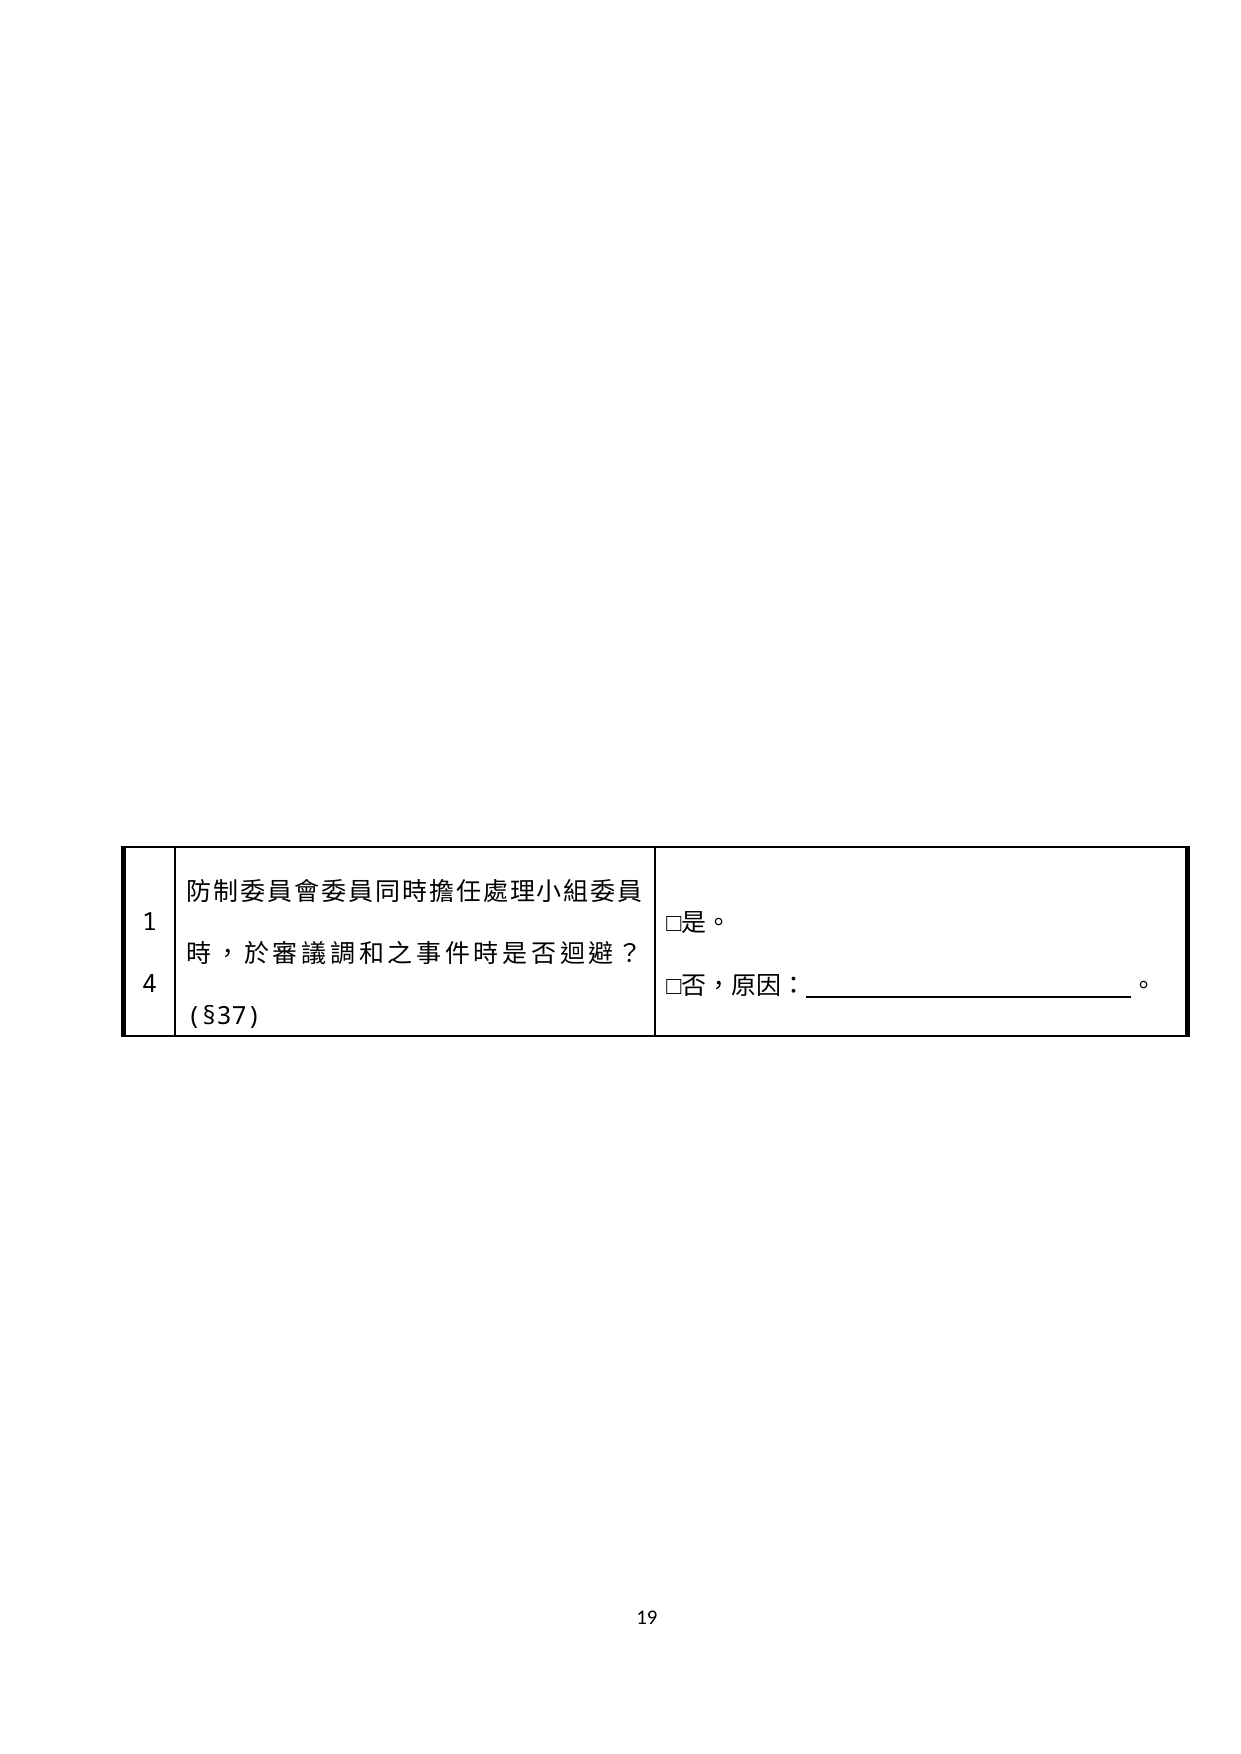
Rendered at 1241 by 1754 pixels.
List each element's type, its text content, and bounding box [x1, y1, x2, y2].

table_cell □是。 □否，原因： 。 [656, 848, 1185, 1035]
table_cell 14 [126, 848, 174, 1035]
table_cell 防制委員會委員同時擔任處理小組委員時，於審議調和之事件時是否迴避？(§37) [176, 848, 654, 1035]
